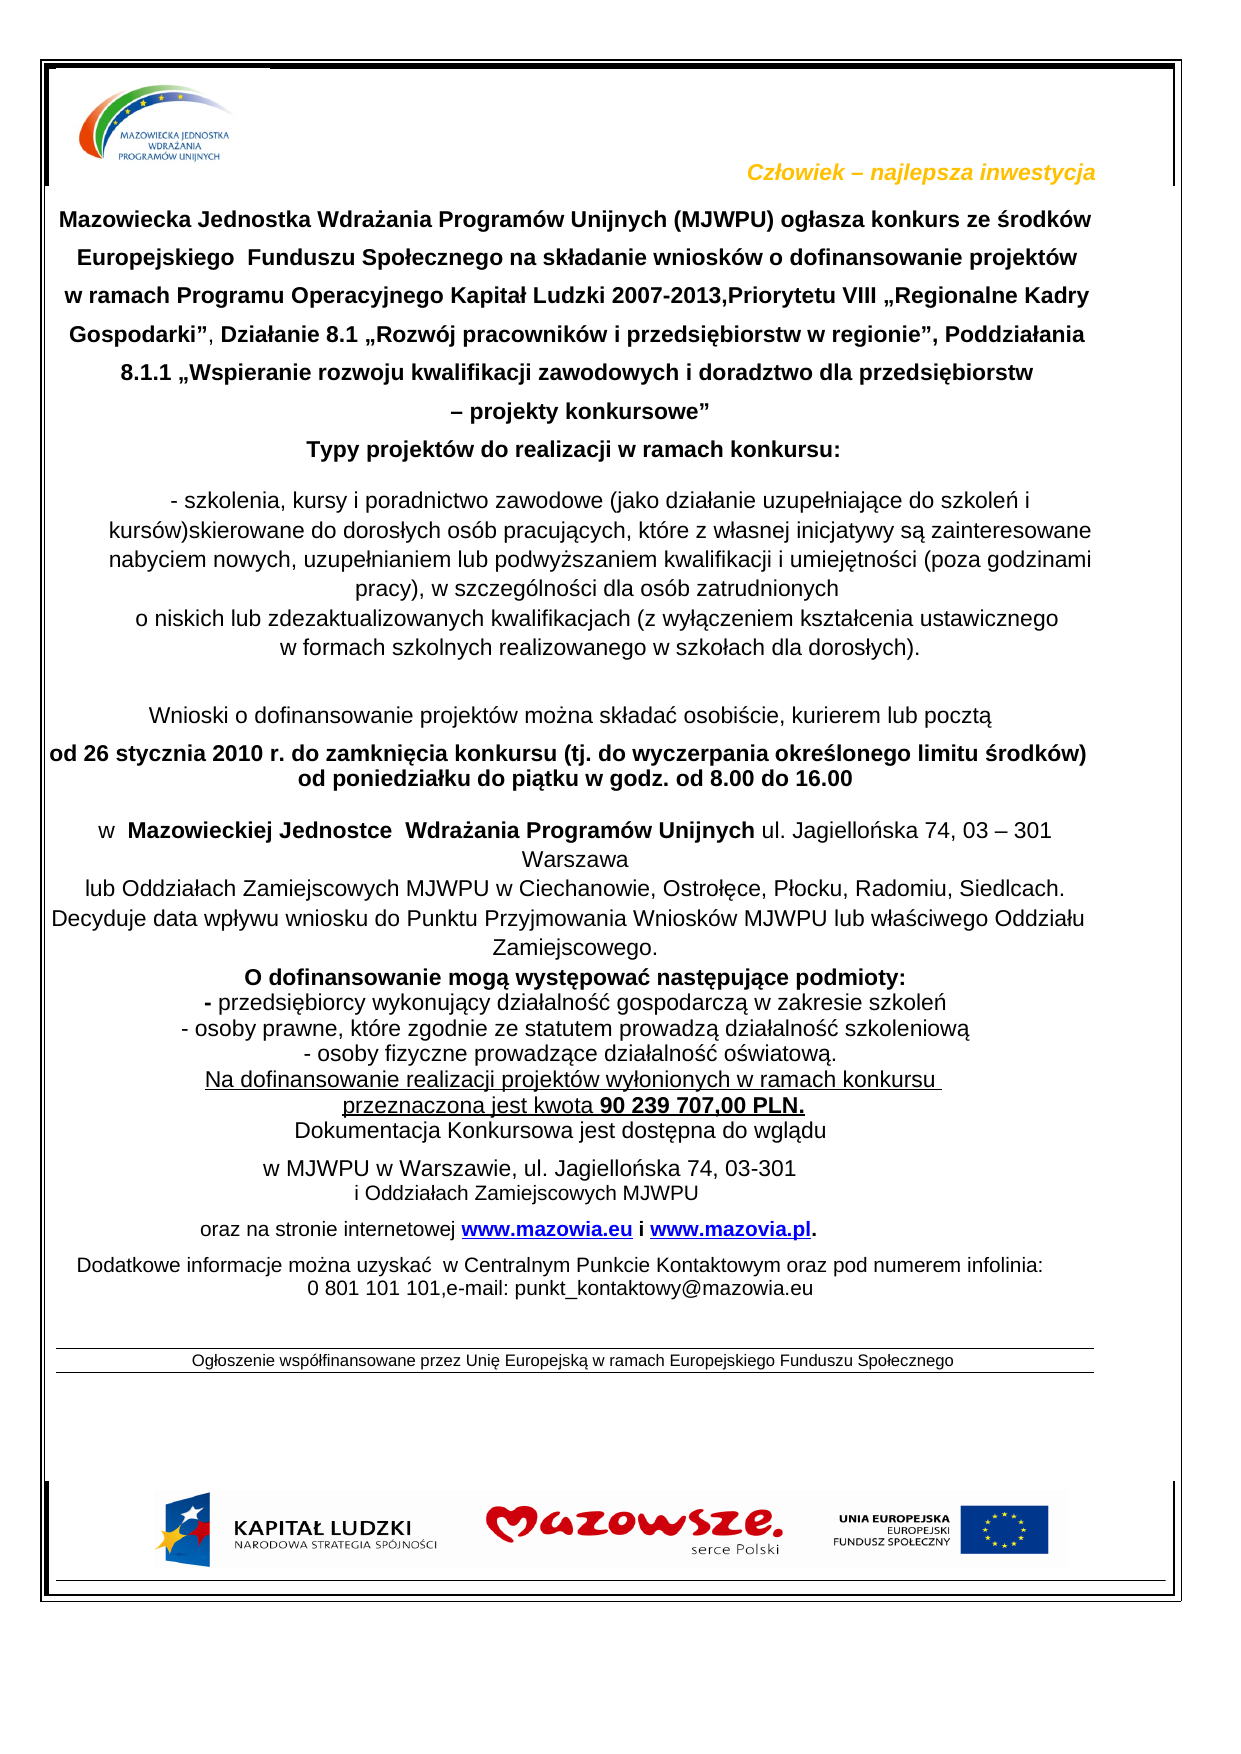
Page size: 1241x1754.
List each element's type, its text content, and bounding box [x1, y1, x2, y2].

table_header Mazowiecka Jednostka Wdrażania Programów Unijnych (MJWPU) ogłasza konkurs ze środków Europejskiego Funduszu Społecznego na składanie wniosków o dofinansowanie projektów w ramach Programu Operacyjnego Kapitał Ludzki 2007-2013,Priorytetu VIII „Regionalne Kadry Gospodarki”, Działanie 8.1 „Rozwój pracowników i przedsiębiorstw w regionie”, Poddziałania 8.1.1 „Wspieranie rozwoju kwalifikacji zawodowych i doradztwo dla przedsiębiorstw – projekty konkursowe” Typy projektów do realizacji w ramach konkursu: - szkolenia, kursy i poradnictwo zawodowe (jako działanie uzupełniające do szkoleń i kursów)skierowane do dorosłych osób pracujących, które z własnej inicjatywy są zainteresowane nabyciem nowych, uzupełnianiem lub podwyższaniem kwalifikacji i umiejętności (poza godzinami pracy), w szczególności dla osób zatrudnionych o niskich lub zdezaktualizowanych kwalifikacjach (z wyłączeniem kształcenia ustawicznego w formach szkolnych realizowanego w szkołach dla dorosłych). Wnioski o dofinansowanie projektów można składać osobiście, kurierem lub pocztą od 26 stycznia 2010 r. do zamknięcia konkursu (tj. do wyczerpania określonego limitu środków) od poniedziałku do piątku w godz. od 8.00 do 16.00 w Mazowieckiej Jednostce Wdrażania Programów Unijnych ul. Jagiellońska 74, 03 – 301 Warszawa lub Oddziałach Zamiejscowych MJWPU w Ciechanowie, Ostrołęce, Płocku, Radomiu, Siedlcach. Decyduje data wpływu wniosku do Punktu Przyjmowania Wniosków MJWPU lub właściwego Oddziału Zamiejscowego. O dofinansowanie mogą występować następujące podmioty: - przedsiębiorcy wykonujący działalność gospodarczą w zakresie szkoleń - osoby prawne, które zgodnie ze statutem prowadzą działalność szkoleniową - osoby fizyczne prowadzące działalność oświatową. Na dofinansowanie realizacji projektów wyłonionych w ramach konkursu przeznaczona jest kwota 90 239 707,00 PLN. Dokumentacja Konkursowa jest dostępna do wglądu w MJWPU w Warszawie, ul. Jagiellońska 74, 03-301 i Oddziałach Zamiejscowych MJWPU oraz na stronie internetowej www.mazowia.eu i www.mazovia.pl. Dodatkowe informacje można uzyskać w Centralnym Punkcie Kontaktowym oraz pod numerem infolinia: 0 801 101 101,e-mail: punkt_kontaktowy@mazowia.eu Ogłoszenie współfinansowane przez Unię Europejską w ramach Europejskiego Funduszu Społecznego [45, 186, 1106, 1481]
table_cell [49, 1481, 1173, 1593]
table_header [1153, 186, 1177, 1481]
table_header [1106, 186, 1129, 1481]
picture [154, 1490, 1068, 1569]
table_header Człowiek – najlepsza inwestycja [49, 69, 1173, 185]
table_header [1129, 186, 1153, 1481]
picture [72, 77, 254, 172]
